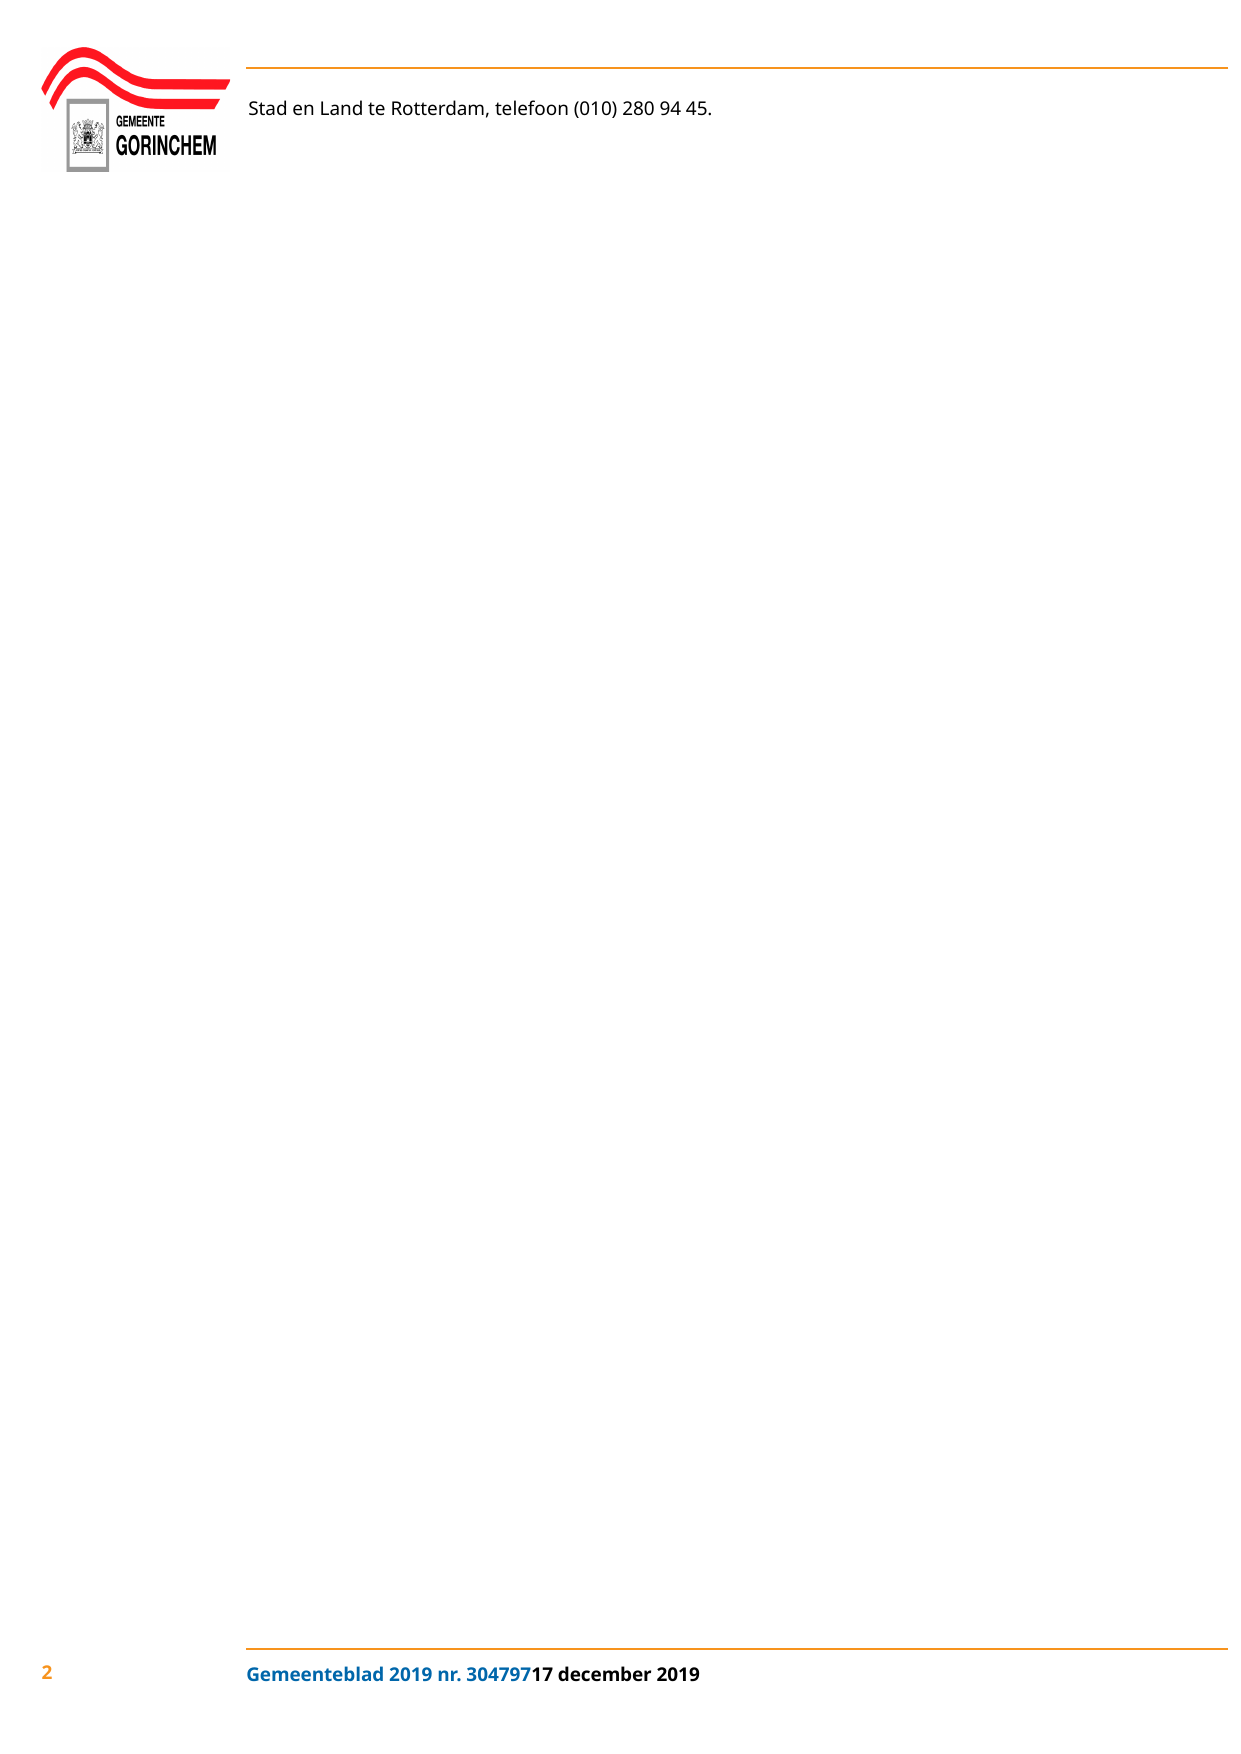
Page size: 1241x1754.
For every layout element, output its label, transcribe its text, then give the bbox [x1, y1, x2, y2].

text Stad en Land te Rotterdam, telefoon (010) 280 94 45. [248, 95, 1152, 121]
picture [41, 47, 231, 172]
